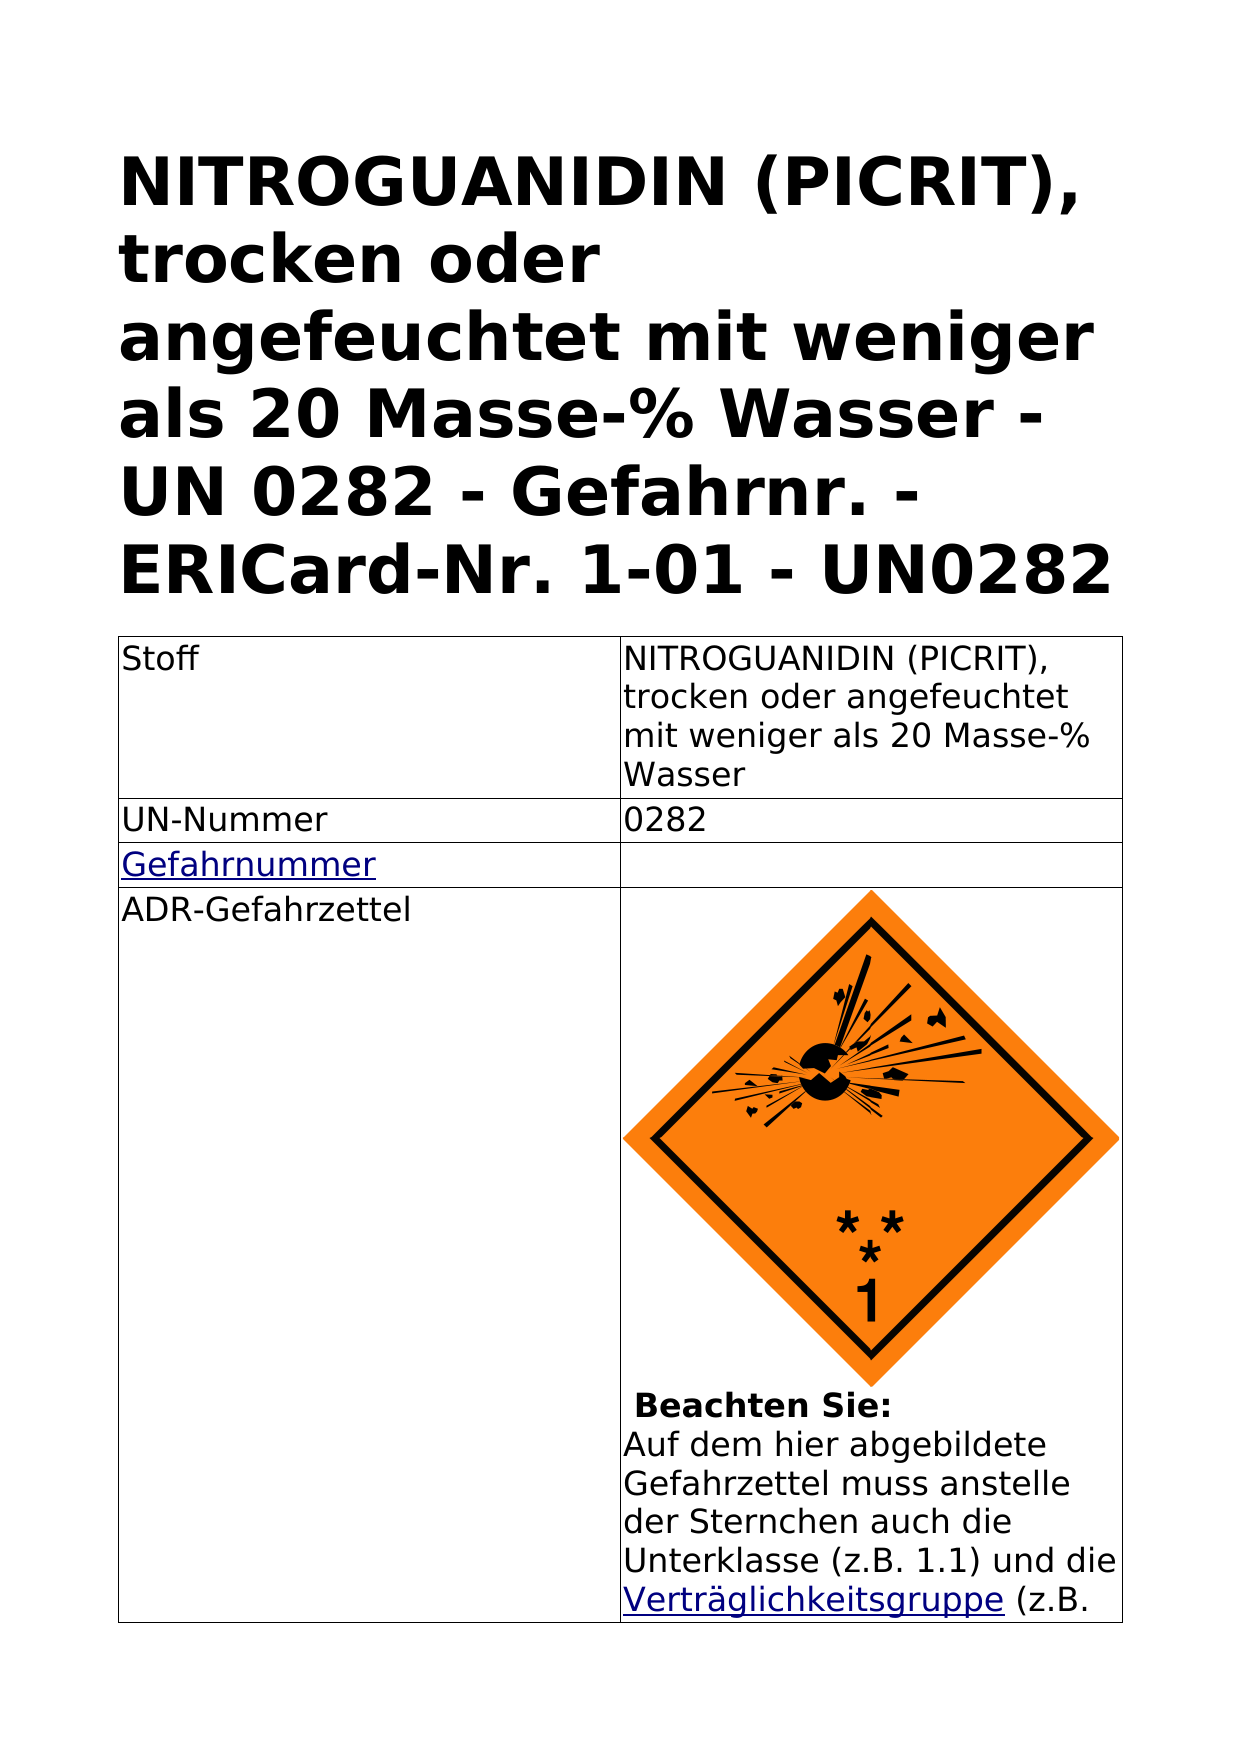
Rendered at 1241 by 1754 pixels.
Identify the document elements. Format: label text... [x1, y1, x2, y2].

table_cell [621, 843, 1122, 887]
table_header NITROGUANIDIN (PICRIT), trocken oder angefeuchtet mit weniger als 20 Masse-% Wasser [621, 637, 1122, 797]
table_header Stoff [119, 637, 620, 797]
table_cell 0282 [621, 799, 1122, 842]
table_cell Gefahrnummer [119, 843, 620, 887]
table_cell Beachten Sie: Auf dem hier abgebildete Gefahrzettel muss anstelle der Sternchen auch die Unterklasse (z.B. 1.1) und die Verträglichkeitsgruppe (z.B. [621, 888, 1122, 1622]
table_cell ADR-Gefahrzettel [119, 888, 620, 1622]
subtitle NITROGUANIDIN (PICRIT), trocken oder angefeuchtet mit weniger als 20 Masse-% Wasser - UN 0282 - Gefahrnr. - ERICard-Nr. 1-01 - UN0282 [118, 143, 1122, 609]
picture [622, 890, 1120, 1387]
table_cell UN-Nummer [119, 799, 620, 842]
